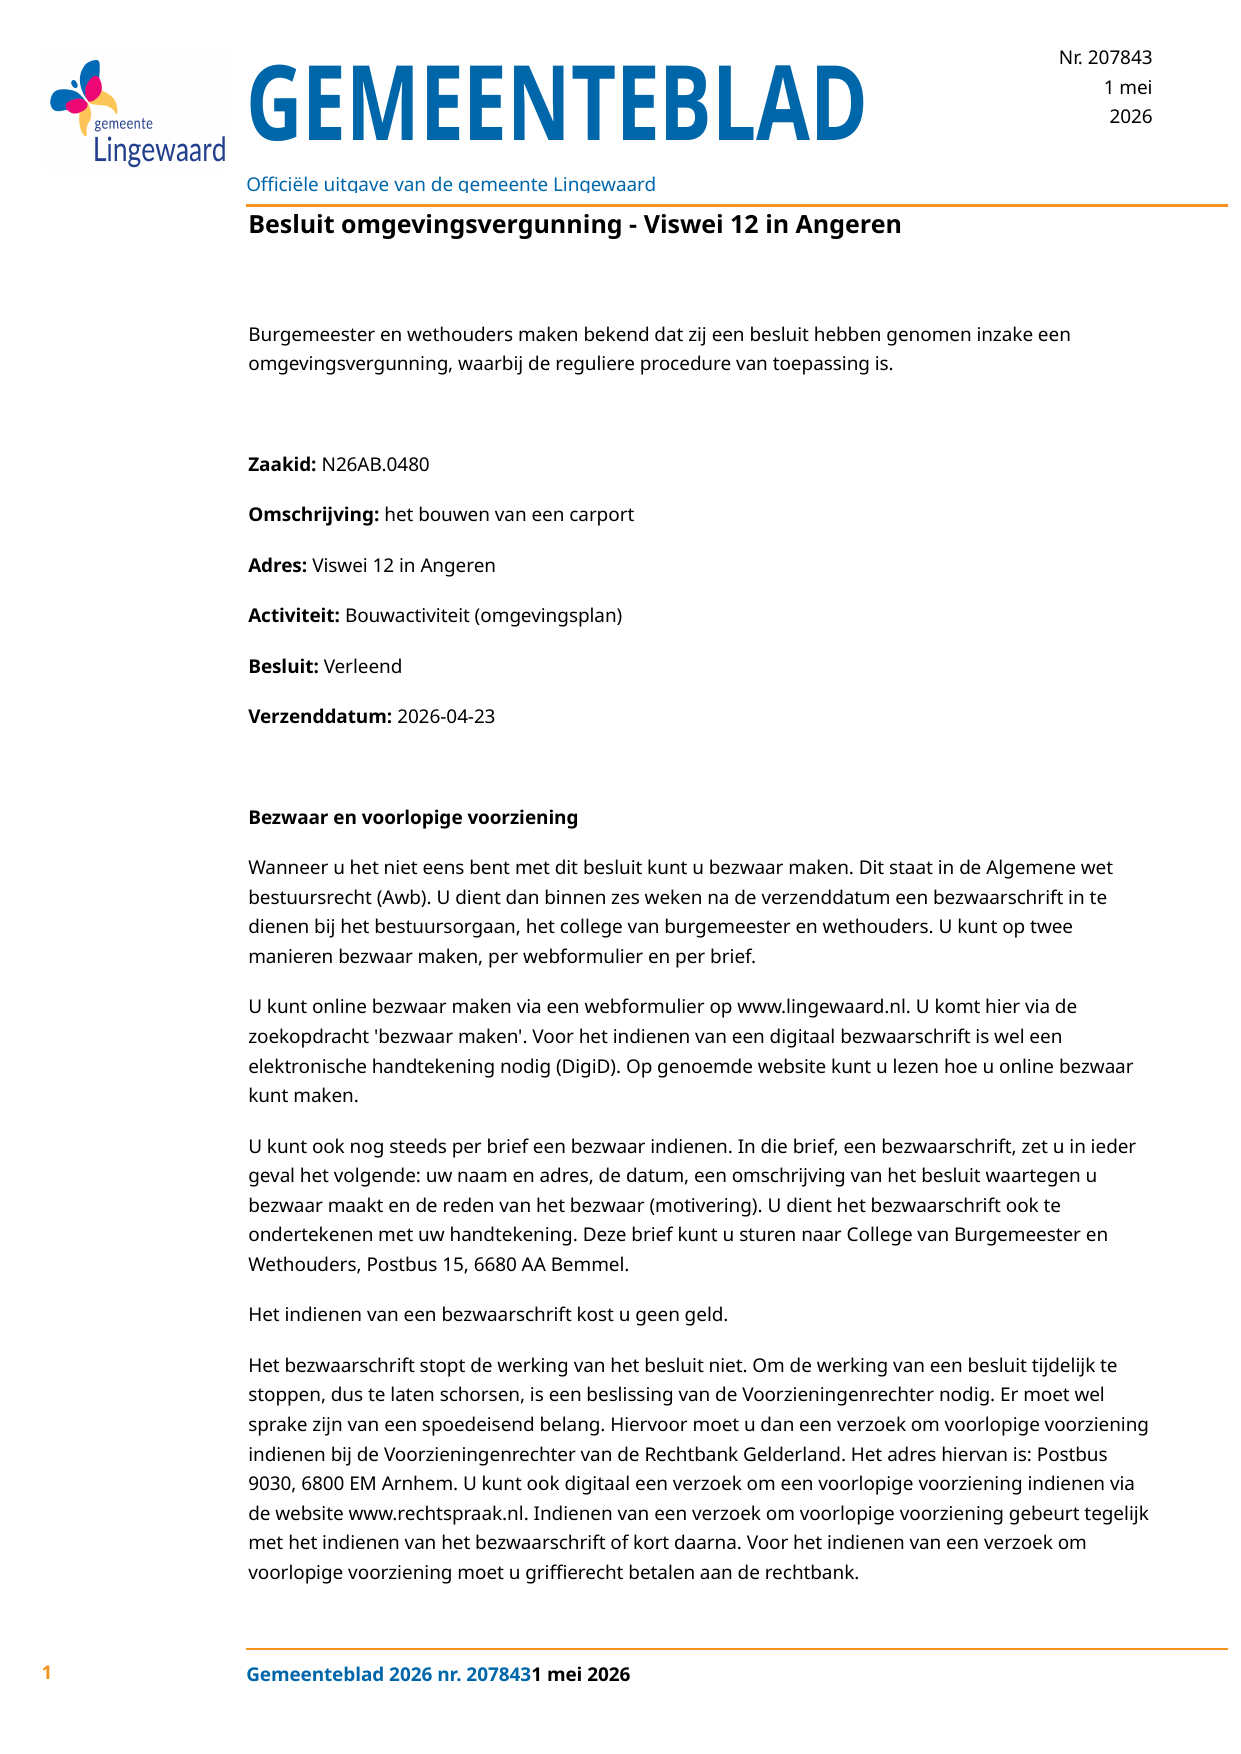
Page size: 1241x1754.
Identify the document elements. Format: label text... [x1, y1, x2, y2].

text Bezwaar en voorlopige voorziening [248, 804, 1152, 830]
text Omschrijving: het bouwen van een carport [248, 502, 1152, 527]
text U kunt ook nog steeds per brief een bezwaar indienen. In die brief, een bezwaarschrift, zet u in ieder geval het volgende: uw naam en adres, de datum, een omschrijving van het besluit waartegen u bezwaar maakt en de reden van het bezwaar (motivering). U dient het bezwaarschrift ook te ondertekenen met uw handtekening. Deze brief kunt u sturen naar College van Burgemeester en Wethouders, Postbus 15, 6680 AA Bemmel. [248, 1133, 1152, 1277]
text Zaakid: N26AB.0480 [248, 451, 1152, 477]
text Burgemeester en wethouders maken bekend dat zij een besluit hebben genomen inzake een omgevingsvergunning, waarbij de reguliere procedure van toepassing is. [248, 321, 1152, 376]
text Verzenddatum: 2026-04-23 [248, 703, 1152, 729]
picture [41, 47, 231, 172]
text Adres: Viswei 12 in Angeren [248, 552, 1152, 578]
text Activiteit: Bouwactiviteit (omgevingsplan) [248, 602, 1152, 628]
text Het bezwaarschrift stopt de werking van het besluit niet. Om de werking van een besluit tijdelijk te stoppen, dus te laten schorsen, is een beslissing van de Voorzieningenrechter nodig. Er moet wel sprake zijn van een spoedeisend belang. Hiervoor moet u dan een verzoek om voorlopige voorziening indienen bij de Voorzieningenrechter van de Rechtbank Gelderland. Het adres hiervan is: Postbus 9030, 6800 EM Arnhem. U kunt ook digitaal een verzoek om een voorlopige voorziening indienen via de website www.rechtspraak.nl. Indienen van een verzoek om voorlopige voorziening gebeurt tegelijk met het indienen van het bezwaarschrift of kort daarna. Voor het indienen van een verzoek om voorlopige voorziening moet u griffierecht betalen aan de rechtbank. [248, 1352, 1152, 1585]
text Het indienen van een bezwaarschrift kost u geen geld. [248, 1302, 1152, 1327]
text Wanneer u het niet eens bent met dit besluit kunt u bezwaar maken. Dit staat in de Algemene wet bestuursrecht (Awb). U dient dan binnen zes weken na de verzenddatum een bezwaarschrift in te dienen bij het bestuursorgaan, het college van burgemeester en wethouders. U kunt op twee manieren bezwaar maken, per webformulier en per brief. [248, 854, 1152, 969]
text Besluit: Verleend [248, 653, 1152, 678]
text U kunt online bezwaar maken via een webformulier op www.lingewaard.nl. U komt hier via de zoekopdracht 'bezwaar maken'. Voor het indienen van een digitaal bezwaarschrift is wel een elektronische handtekening nodig (DigiD). Op genoemde website kunt u lezen hoe u online bezwaar kunt maken. [248, 994, 1152, 1108]
text Besluit omgevingsvergunning - Viswei 12 in Angeren [248, 207, 1152, 241]
